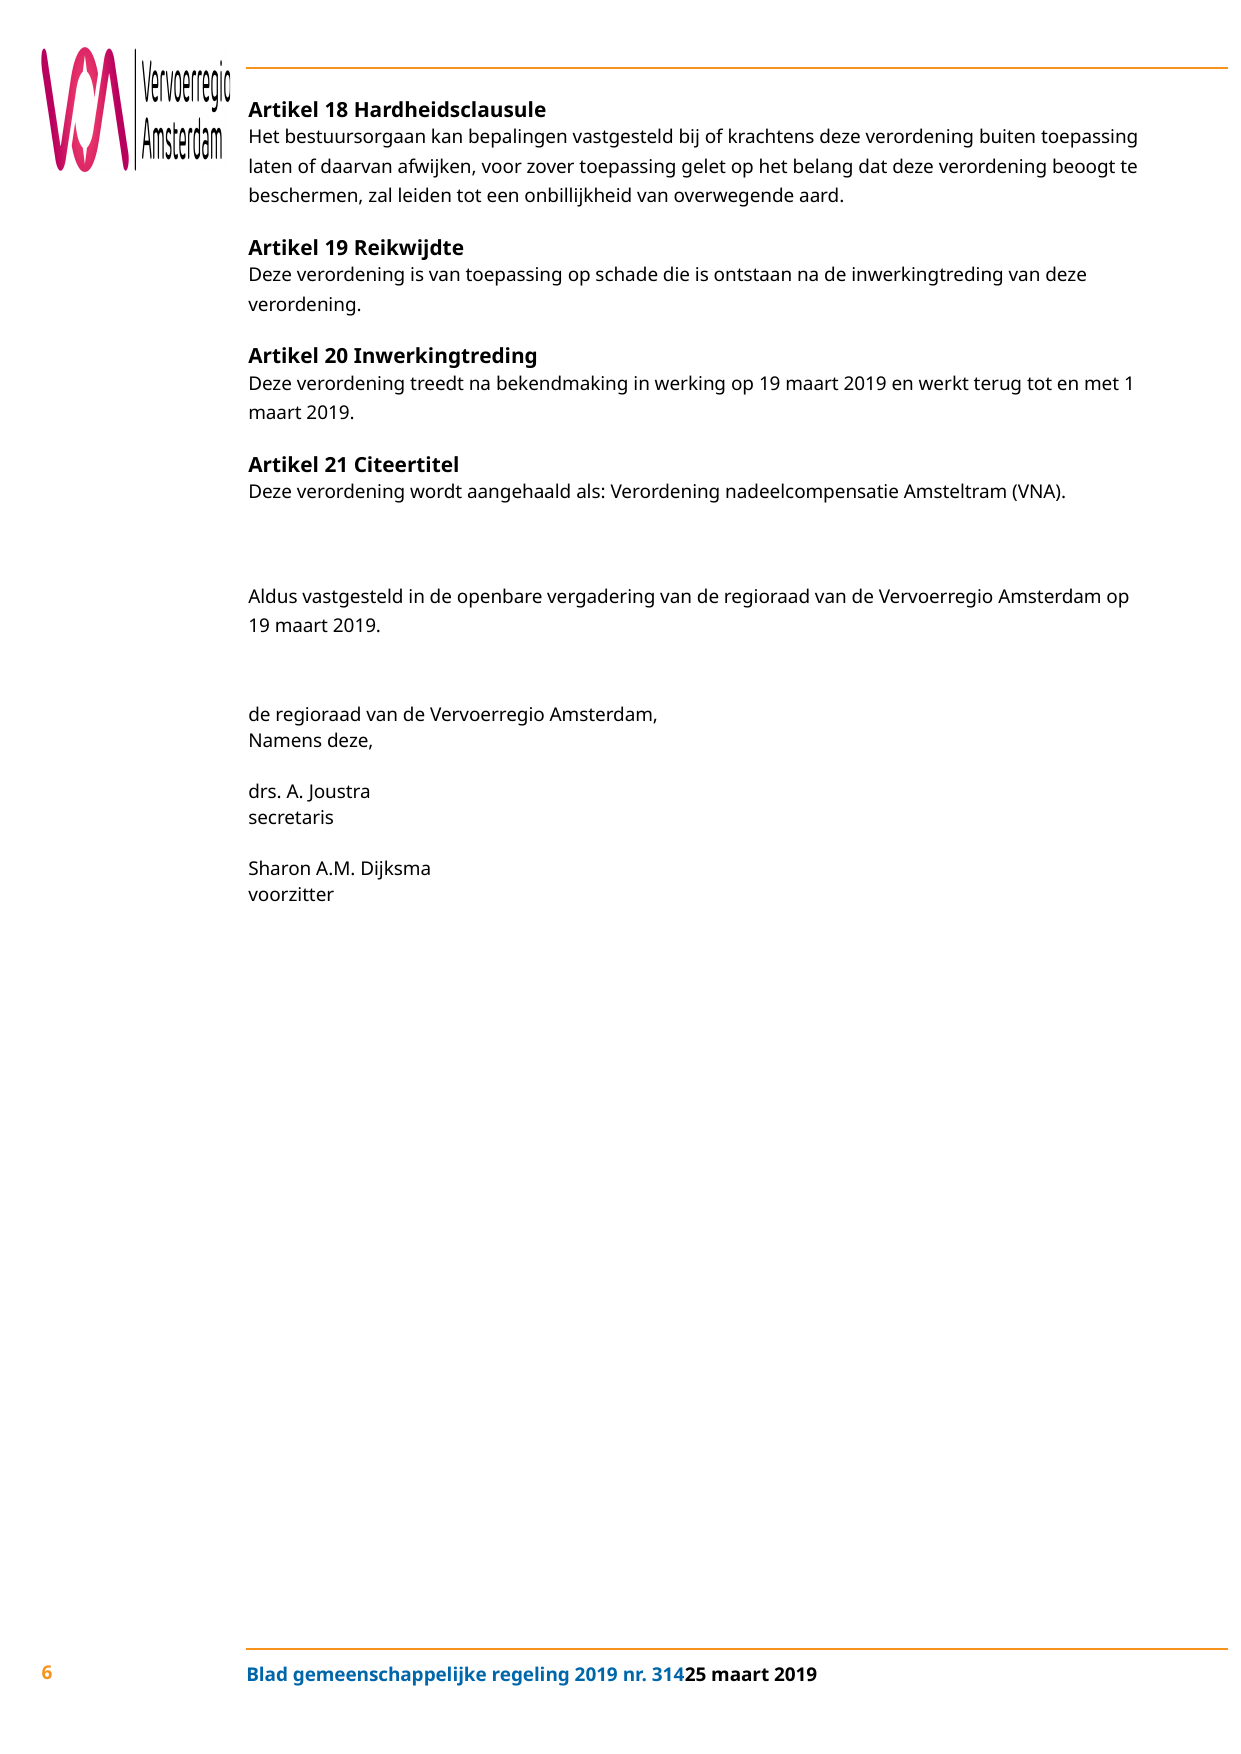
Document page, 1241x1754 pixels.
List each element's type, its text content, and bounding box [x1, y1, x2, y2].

text de regioraad van de Vervoerregio Amsterdam, [248, 701, 1152, 727]
text drs. A. Joustra [248, 778, 1152, 804]
text Artikel 18 Hardheidsclausule [248, 95, 1152, 123]
text Artikel 19 Reikwijdte [248, 233, 1152, 261]
text Namens deze, [248, 727, 1152, 753]
text Artikel 20 Inwerkingtreding [248, 341, 1152, 370]
picture [41, 47, 231, 172]
text Het bestuursorgaan kan bepalingen vastgesteld bij of krachtens deze verordening buiten toepassing laten of daarvan afwijken, voor zover toepassing gelet op het belang dat deze verordening beoogt te beschermen, zal leiden tot een onbillijkheid van overwegende aard. [248, 123, 1152, 208]
text Aldus vastgesteld in de openbare vergadering van de regioraad van de Vervoerregio Amsterdam op 19 maart 2019. [248, 583, 1152, 638]
text Artikel 21 Citeertitel [248, 450, 1152, 478]
text secretaris [248, 804, 1152, 830]
text Sharon A.M. Dijksma [248, 856, 1152, 881]
text Deze verordening treedt na bekendmaking in werking op 19 maart 2019 en werkt terug tot en met 1 maart 2019. [248, 370, 1152, 425]
text voorzitter [248, 881, 1152, 907]
text Deze verordening wordt aangehaald als: Verordening nadeelcompensatie Amsteltram (VNA). [248, 478, 1152, 504]
text Deze verordening is van toepassing op schade die is ontstaan na de inwerkingtreding van deze verordening. [248, 261, 1152, 317]
